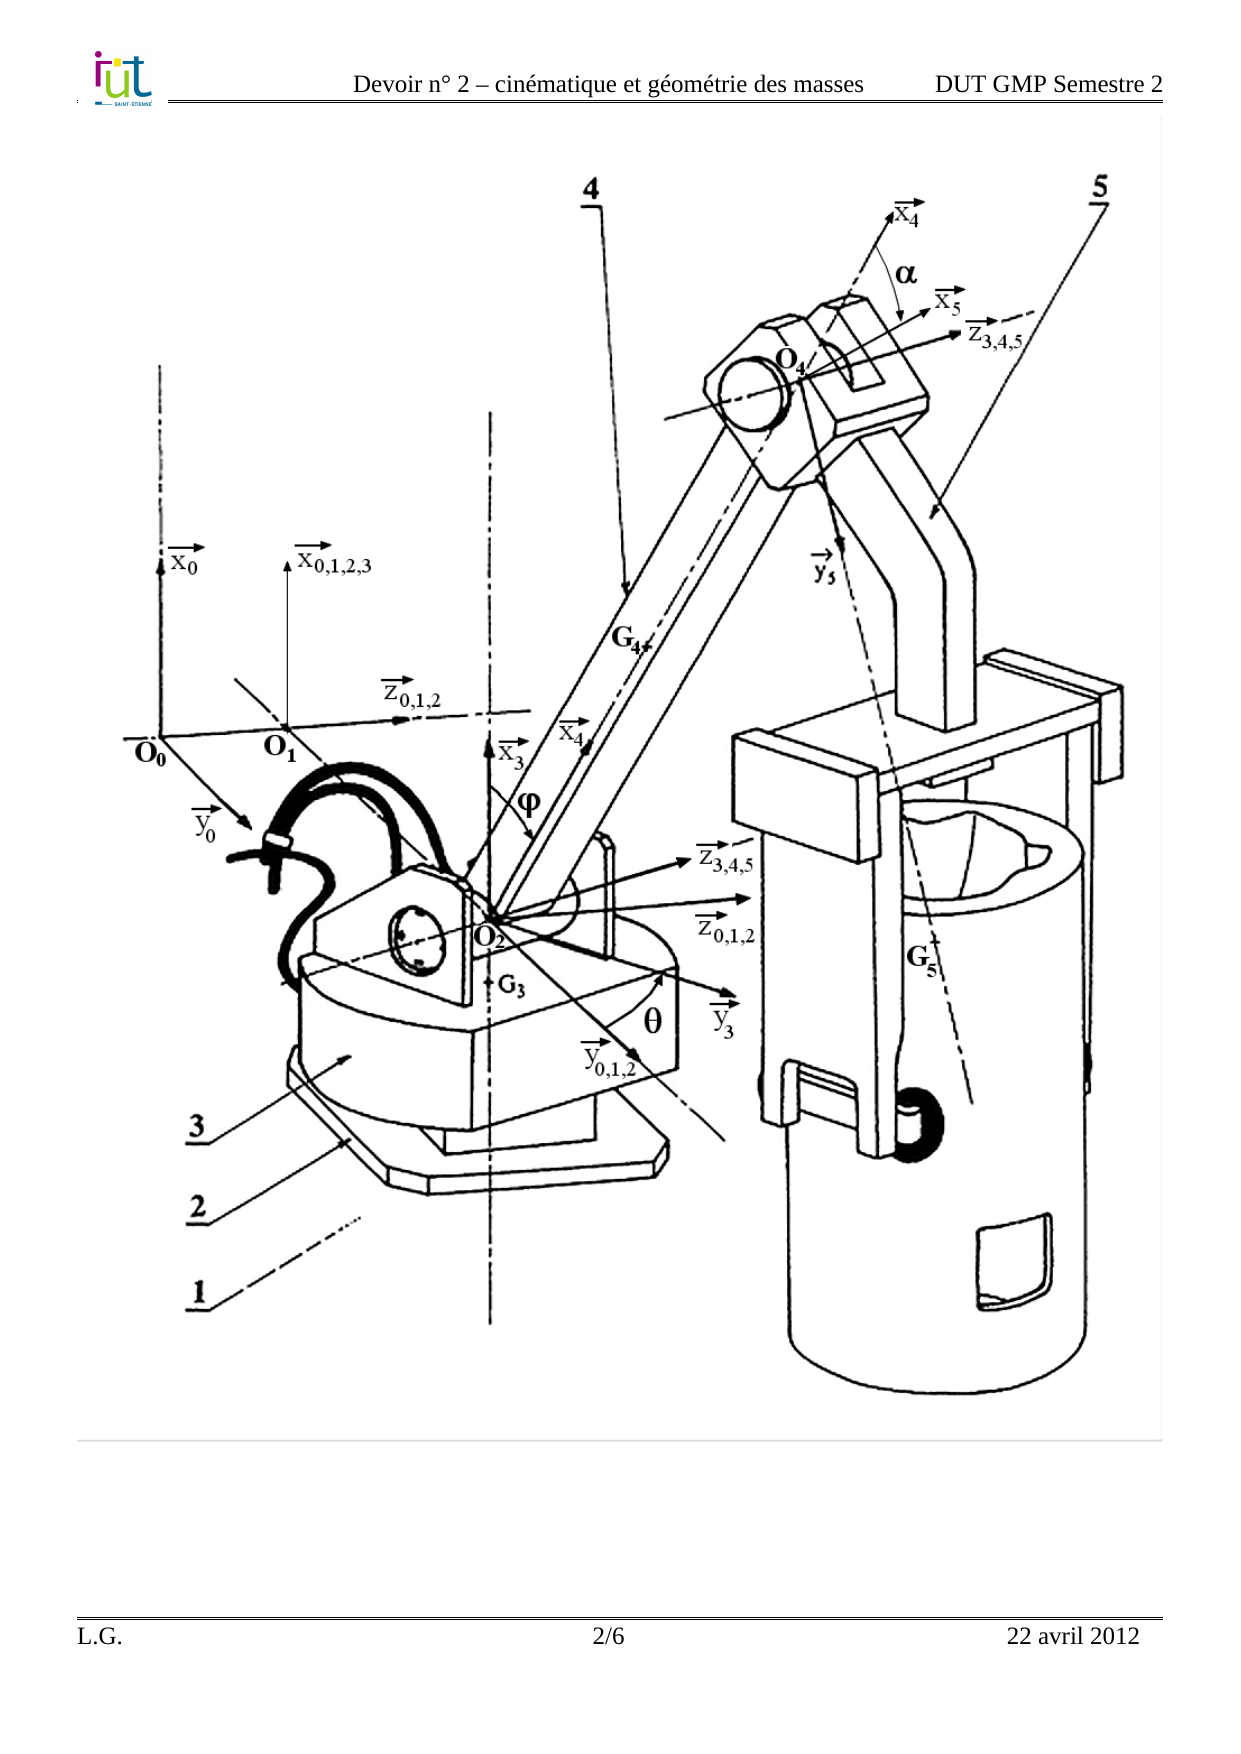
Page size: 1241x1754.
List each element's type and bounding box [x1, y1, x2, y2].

picture [95, 51, 152, 106]
picture [76, 114, 1164, 1457]
